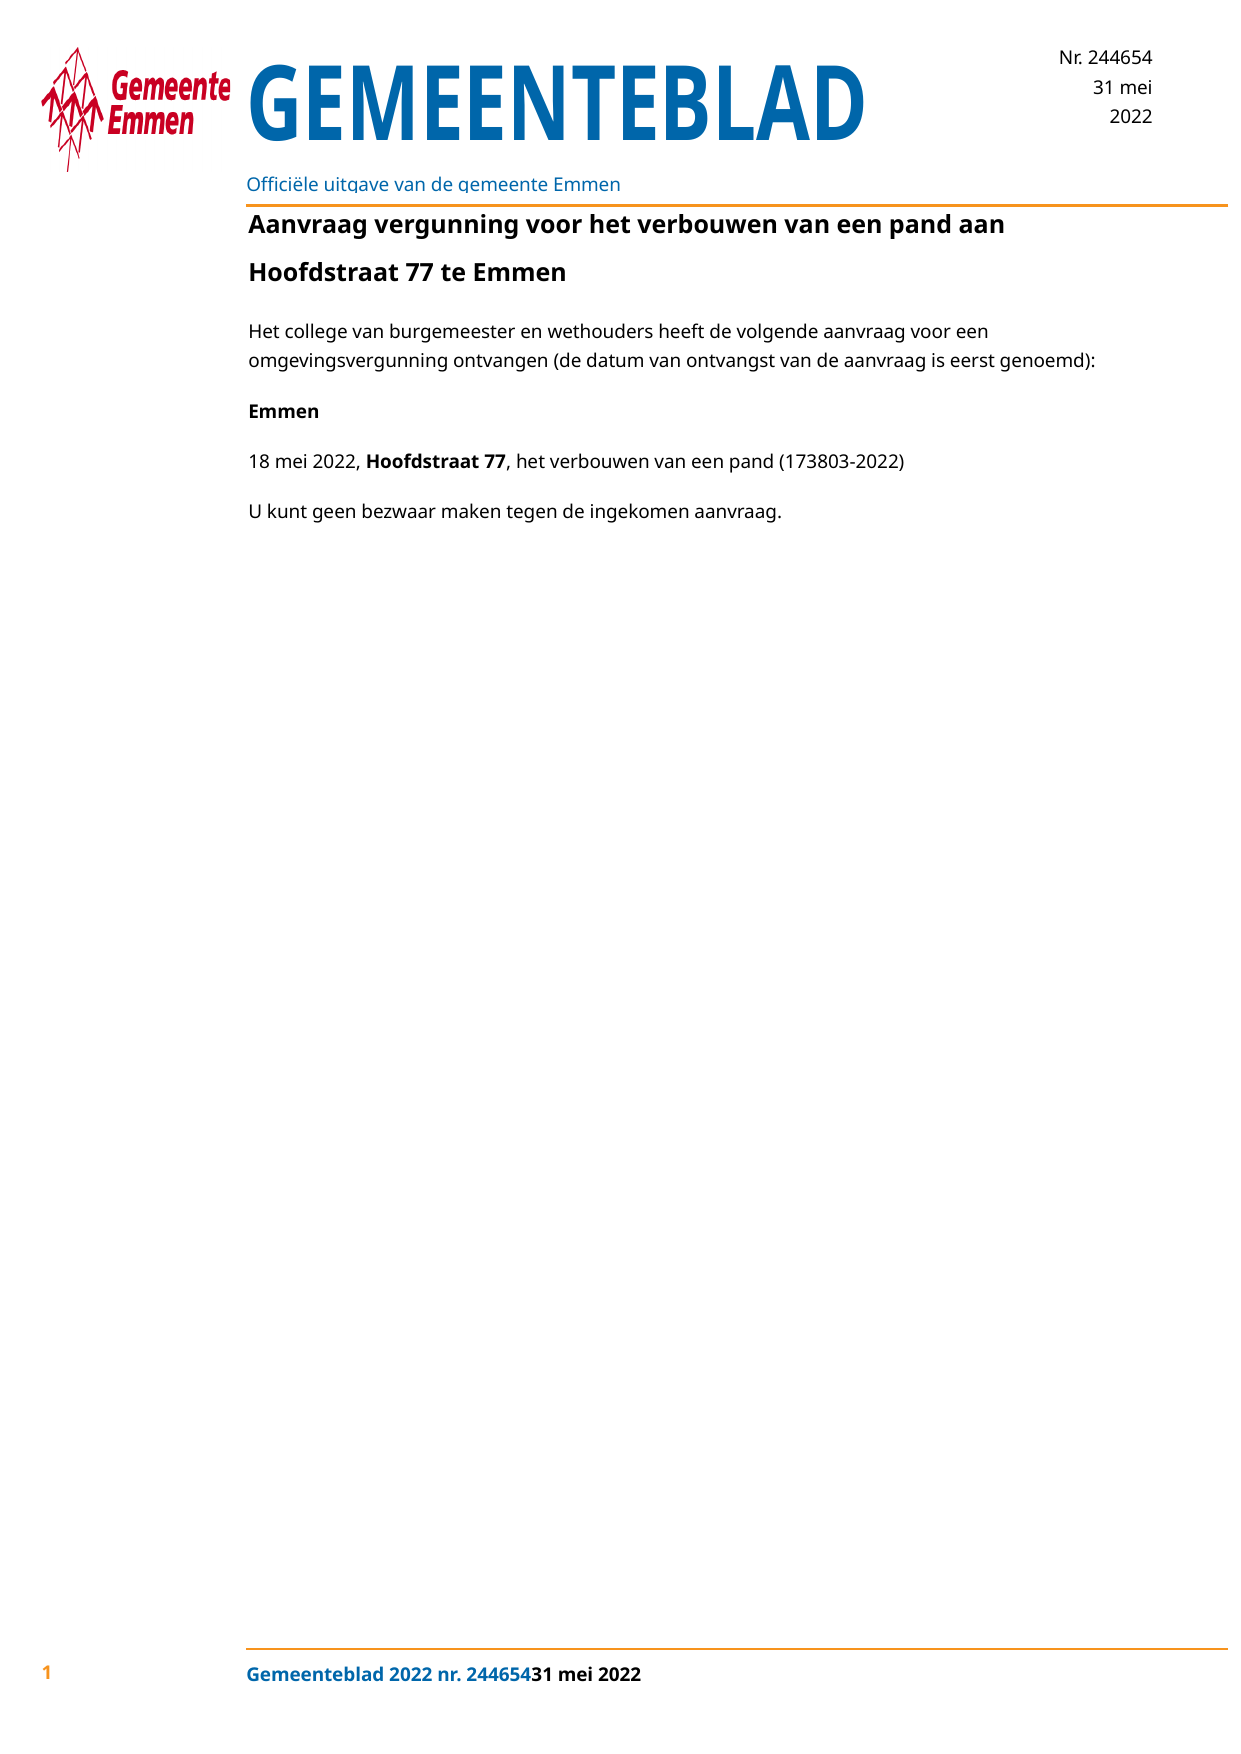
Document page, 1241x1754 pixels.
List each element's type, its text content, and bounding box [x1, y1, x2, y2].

picture [41, 47, 231, 172]
text 18 mei 2022, Hoofdstraat 77, het verbouwen van een pand (173803-2022) [248, 448, 1152, 474]
text Emmen [248, 398, 1152, 424]
text U kunt geen bezwaar maken tegen de ingekomen aanvraag. [248, 499, 1152, 524]
text Aanvraag vergunning voor het verbouwen van een pand aan Hoofdstraat 77 te Emmen [248, 207, 1152, 288]
text Het college van burgemeester en wethouders heeft de volgende aanvraag voor een omgevingsvergunning ontvangen (de datum van ontvangst van de aanvraag is eerst genoemd): [248, 318, 1152, 373]
